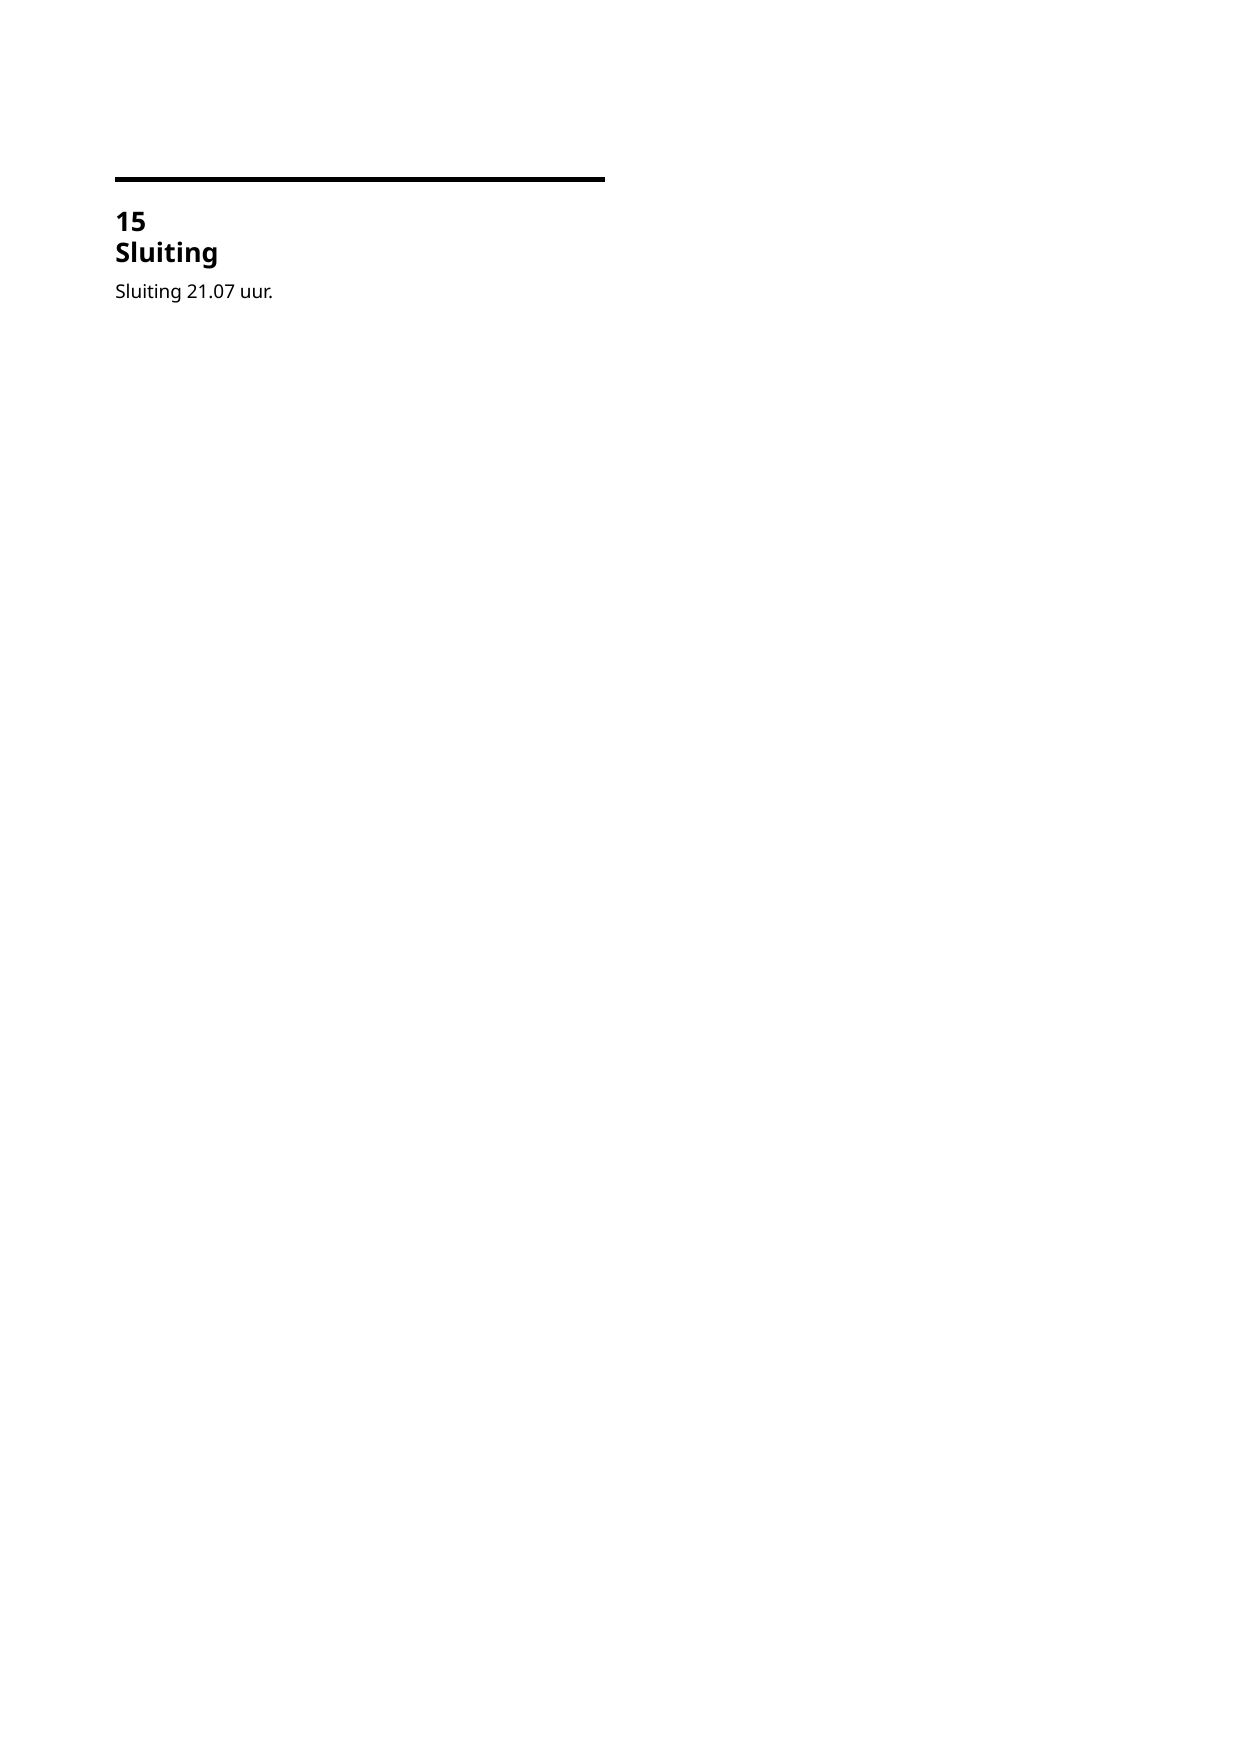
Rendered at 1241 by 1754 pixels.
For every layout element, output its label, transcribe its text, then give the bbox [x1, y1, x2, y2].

text 15 [115, 203, 605, 239]
text Sluiting [115, 239, 605, 283]
text Sluiting 21.07 uur. [115, 283, 605, 302]
